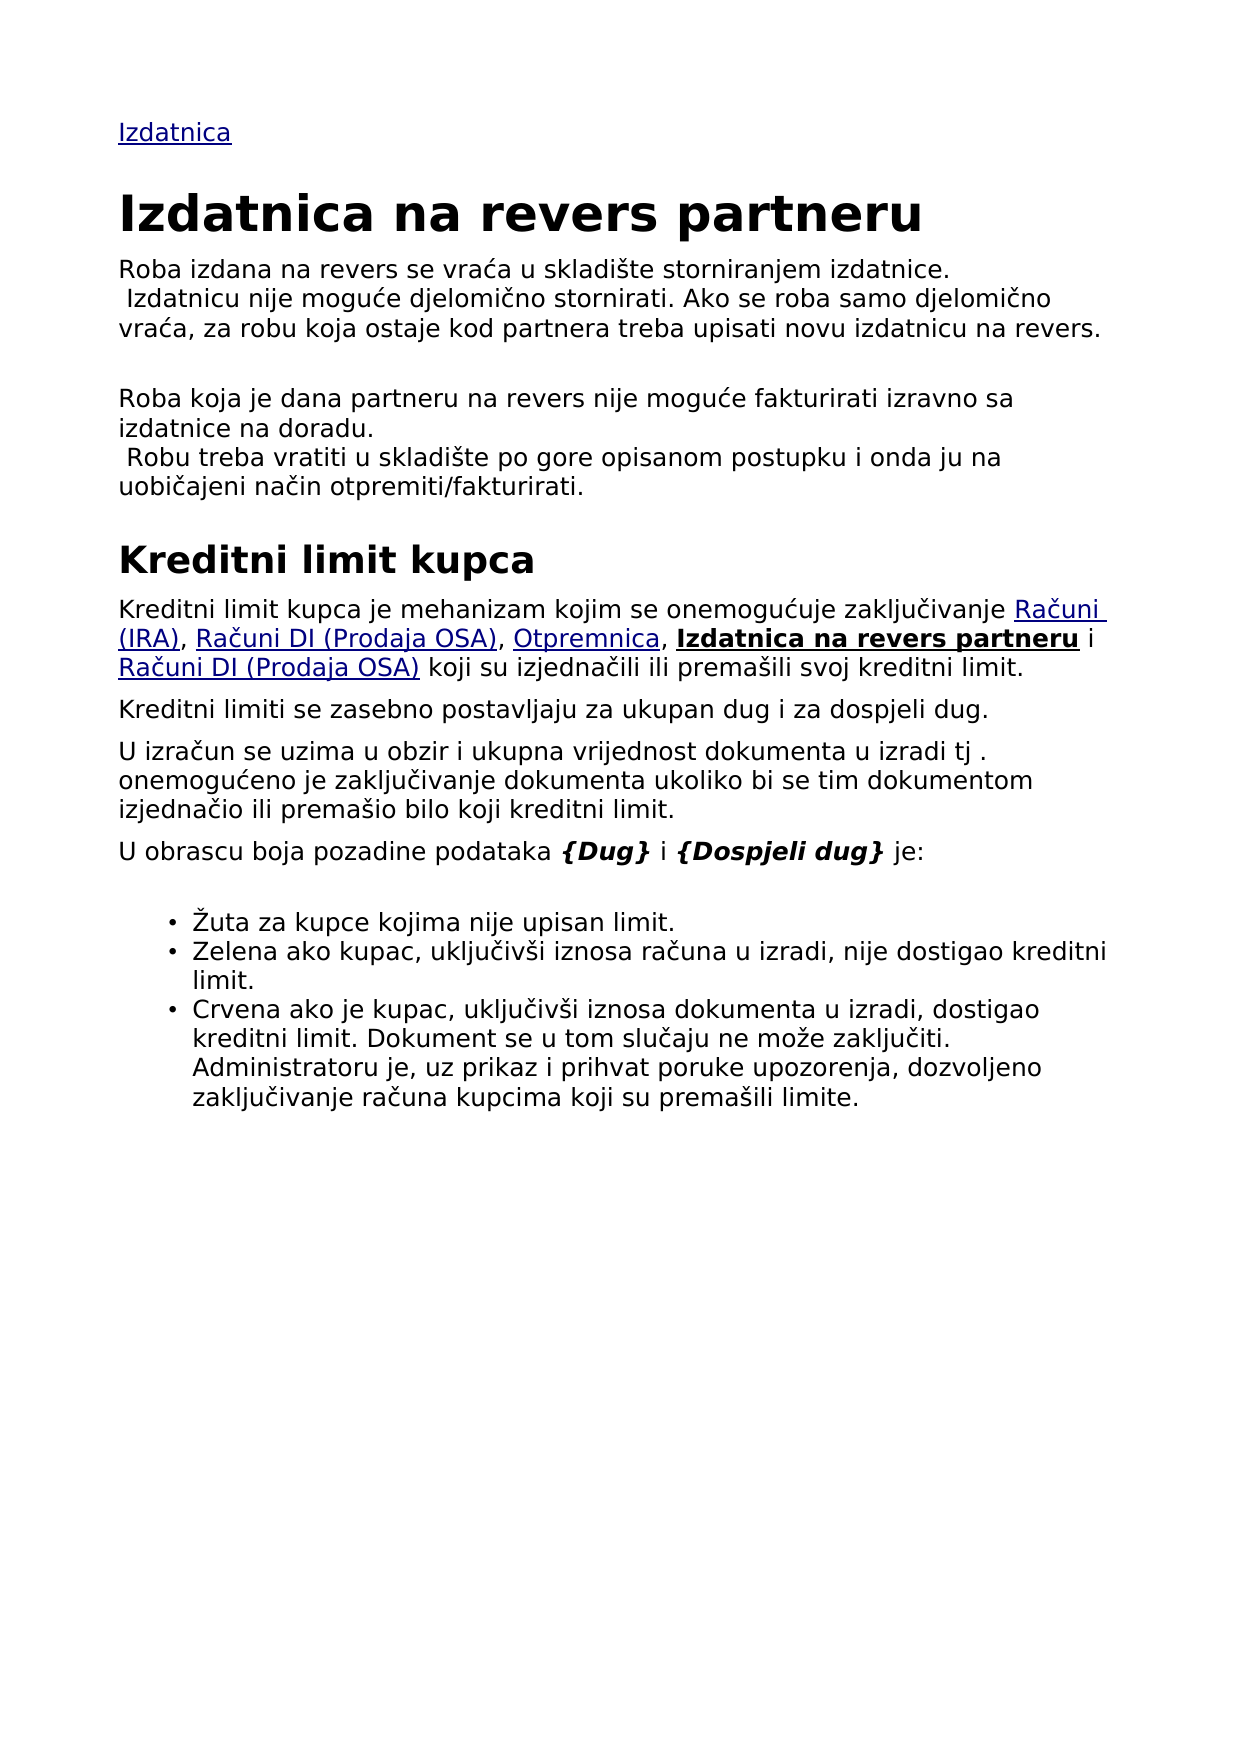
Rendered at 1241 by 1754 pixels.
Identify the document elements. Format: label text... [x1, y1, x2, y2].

subtitle Izdatnica na revers partneru [118, 185, 1122, 243]
text U izračun se uzima u obzir i ukupna vrijednost dokumenta u izradi tj . onemogućeno je zaključivanje dokumenta ukoliko bi se tim dokumentom izjednačio ili premašio bilo koji kreditni limit. [118, 737, 1122, 824]
text U obrascu boja pozadine podataka {Dug} i {Dospjeli dug} je: [118, 837, 1122, 866]
text Izdatnica [118, 118, 1122, 147]
list Zelena ako kupac, uključivši iznosa računa u izradi, nije dostigao kreditni limit. [177, 937, 1122, 995]
text Kreditni limiti se zasebno postavljaju za ukupan dug i za dospjeli dug. [118, 695, 1122, 724]
text Roba izdana na revers se vraća u skladište storniranjem izdatnice. Izdatnicu nije moguće djelomično stornirati. Ako se roba samo djelomično vraća, za robu koja ostaje kod partnera treba upisati novu izdatnicu na revers. [118, 256, 1122, 372]
list Crvena ako je kupac, uključivši iznosa dokumenta u izradi, dostigao kreditni limit. Dokument se u tom slučaju ne može zaključiti. Administratoru je, uz prikaz i prihvat poruke upozorenja, dozvoljeno zaključivanje računa kupcima koji su premašili limite. [177, 995, 1122, 1112]
text Kreditni limit kupca je mehanizam kojim se onemogućuje zaključivanje Računi (IRA), Računi DI (Prodaja OSA), Otpremnica, Izdatnica na revers partneru i Računi DI (Prodaja OSA) koji su izjednačili ili premašili svoj kreditni limit. [118, 595, 1122, 682]
text Roba koja je dana partneru na revers nije moguće fakturirati izravno sa izdatnice na doradu. Robu treba vratiti u skladište po gore opisanom postupku i onda ju na uobičajeni način otpremiti/fakturirati. [118, 385, 1122, 501]
list Žuta za kupce kojima nije upisan limit. [177, 908, 1122, 937]
subtitle Kreditni limit kupca [118, 539, 1122, 582]
